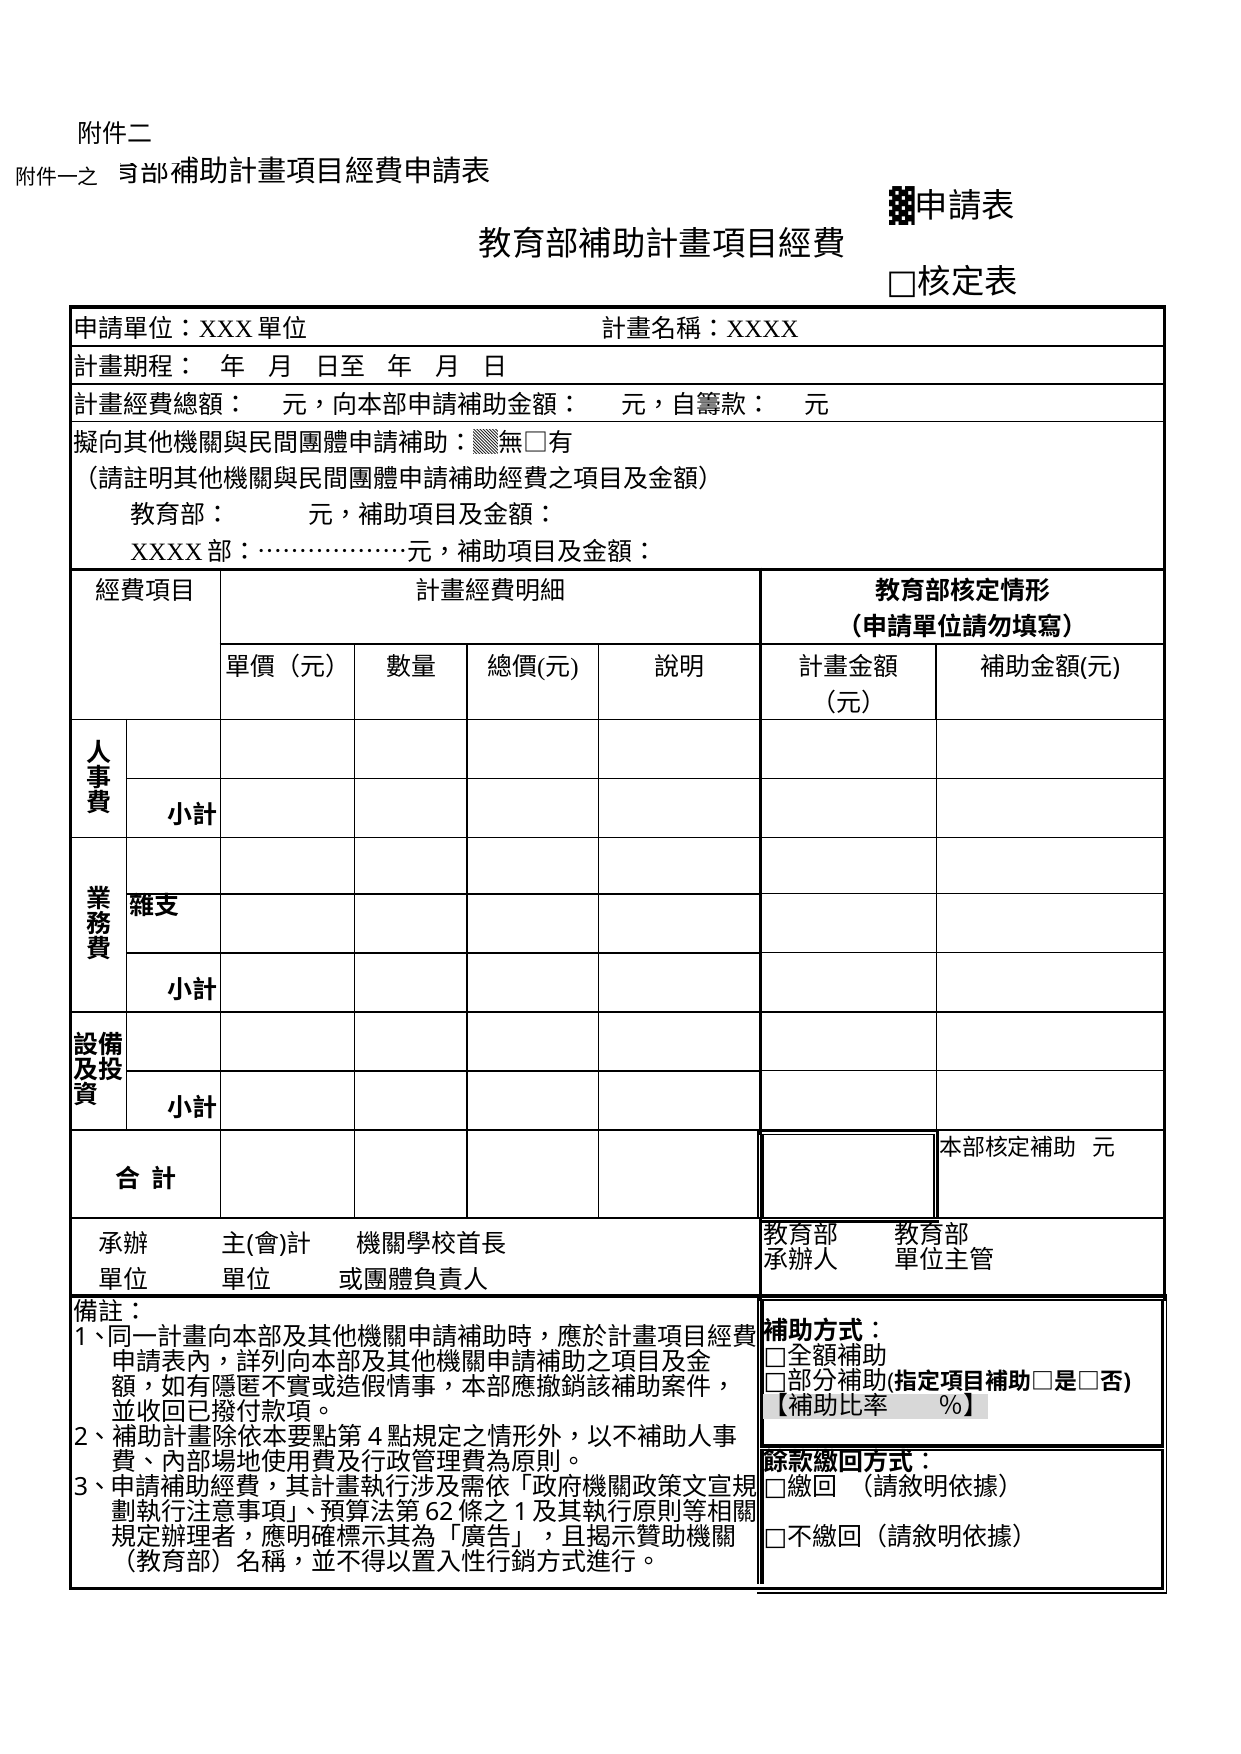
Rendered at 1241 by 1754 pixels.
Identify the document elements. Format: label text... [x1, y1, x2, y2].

table_cell □核定表 [700, 267, 1082, 305]
table_cell [937, 720, 1163, 778]
table_cell [937, 1013, 1163, 1070]
table_cell [221, 1072, 354, 1129]
table_cell 雜支 [127, 895, 220, 952]
table_cell [127, 720, 220, 778]
table_cell 人 事 費 [72, 720, 126, 837]
table_cell 承辦 主(會)計 機關學校首長 單位 單位 或團體負責人 [72, 1219, 759, 1294]
table_cell 教育部 教育部 承辦人 單位主管 [762, 1219, 1163, 1294]
table_cell [599, 1131, 757, 1217]
table_cell 計畫金額（元） [762, 645, 935, 719]
table_cell 餘款繳回方式： □繳回 （請敘明依據） □不繳回（請敘明依據） [760, 1451, 1161, 1587]
table_cell [1082, 229, 1164, 267]
table_cell 計畫經費總額： 元，向本部申請補助金額： 元，自籌款： 元 [72, 385, 1163, 421]
table_cell 申請單位：XXX單位 [72, 309, 598, 345]
table_cell [221, 1013, 354, 1070]
table_cell [369, 267, 494, 305]
table_header [494, 190, 700, 229]
table_cell [599, 838, 759, 893]
table_header [242, 190, 369, 229]
table_cell [221, 1131, 354, 1217]
table_cell [599, 895, 759, 952]
table_cell [764, 1135, 933, 1217]
table_cell 數量 [355, 645, 466, 719]
table_cell [468, 1072, 598, 1129]
table_cell 經費項目 [72, 571, 220, 719]
table_cell [221, 895, 354, 952]
table_cell [937, 1071, 1163, 1129]
table_cell [762, 779, 936, 837]
table_cell 計畫經費明細 [221, 571, 759, 643]
table_cell [355, 954, 466, 1011]
table_cell 補助方式： □全額補助 □部分補助(指定項目補助□是□否) 【補助比率 ％】 [764, 1301, 1161, 1444]
table_cell [221, 779, 354, 837]
table_cell [494, 267, 700, 305]
table_cell 本部核定補助 元 [939, 1131, 1163, 1217]
table_cell [355, 1013, 466, 1070]
table_cell [221, 838, 354, 893]
table_cell [468, 895, 598, 952]
table_cell 補助金額(元) [937, 645, 1163, 719]
table_cell [221, 954, 354, 1011]
table_cell [468, 1131, 598, 1217]
table_cell [599, 779, 759, 837]
table_cell [127, 838, 220, 893]
table_cell [762, 1071, 936, 1129]
table_cell [468, 779, 598, 837]
table_cell [355, 1072, 466, 1129]
table_cell [762, 953, 936, 1011]
table_cell 總價(元) [468, 645, 598, 719]
table_cell [937, 894, 1163, 952]
table_cell 擬向其他機關與民間團體申請補助：▓無□有 （請註明其他機關與民間團體申請補助經費之項目及金額） 教育部： 元，補助項目及金額： XXXX部：………………元，補助項目及金額： [72, 422, 1163, 567]
table_cell [71, 229, 242, 267]
text 附件二 [78, 114, 166, 150]
table_cell [762, 720, 936, 778]
table_cell [355, 720, 466, 778]
table_cell 設備及投 資 [72, 1013, 126, 1129]
table_cell [221, 720, 354, 778]
table_cell [762, 838, 936, 893]
table_cell [468, 838, 598, 893]
table_cell [468, 1013, 598, 1070]
text 教育部補助計畫項目經費申請表 [120, 148, 1152, 190]
table_cell [355, 838, 466, 893]
table_cell [127, 1013, 220, 1070]
table_cell [937, 838, 1163, 893]
table_cell 小計 [127, 1072, 220, 1129]
table_cell [468, 720, 598, 778]
table_cell 教育部核定情形 （申請單位請勿填寫） [762, 571, 1163, 643]
table_cell [762, 894, 936, 952]
table_cell [599, 954, 759, 1011]
table_cell [599, 720, 759, 778]
table_cell [599, 1013, 759, 1070]
table_header [71, 190, 242, 229]
table_cell 備註： 1、同一計畫向本部及其他機關申請補助時，應於計畫項目經費申請表內，詳列向本部及其他機關申請補助之項目及金額，如有隱匿不實或造假情事，本部應撤銷該補助案件，並收回已撥付款項。 2、補助計畫除依本要點第4點規定之情形外，以不補助人事費、內部場地使用費及行政管理費為原則。 3、申請補助經費，其計畫執行涉及需依「政府機關政策文宣規劃執行注意事項」、預算法第62條之1及其執行原則等相關規定辦理者，應明確標示其為「廣告」，且揭示贊助機關（教育部）名稱，並不得以置入性行銷方式進行。 [72, 1298, 760, 1587]
table_cell [355, 895, 466, 952]
table_header ▓申請表 [700, 190, 1082, 229]
table_cell [71, 267, 242, 305]
table_cell 計畫名稱：XXXX [598, 309, 1163, 345]
table_cell [1082, 267, 1164, 305]
table_header [0, 153, 120, 198]
table_cell [937, 779, 1163, 837]
table_cell 小計 [127, 779, 220, 837]
table_cell [355, 779, 466, 837]
table_cell [937, 953, 1163, 1011]
table_cell 小計 [127, 954, 220, 1011]
table_header [369, 190, 494, 229]
table_cell [355, 1131, 466, 1217]
table_cell 說明 [599, 645, 759, 719]
table_cell [762, 1013, 936, 1070]
table_cell 教育部補助計畫項目經費 [242, 229, 1082, 267]
table_header [1082, 190, 1164, 229]
table_cell 單價（元） [221, 645, 354, 719]
table_cell [242, 267, 369, 305]
table_cell 業 務 費 [72, 838, 126, 1011]
table_cell 合 計 [72, 1131, 220, 1217]
table_cell [468, 954, 598, 1011]
table_cell [599, 1072, 759, 1129]
table_cell 計畫期程： 年 月 日至 年 月 日 [72, 347, 1163, 383]
